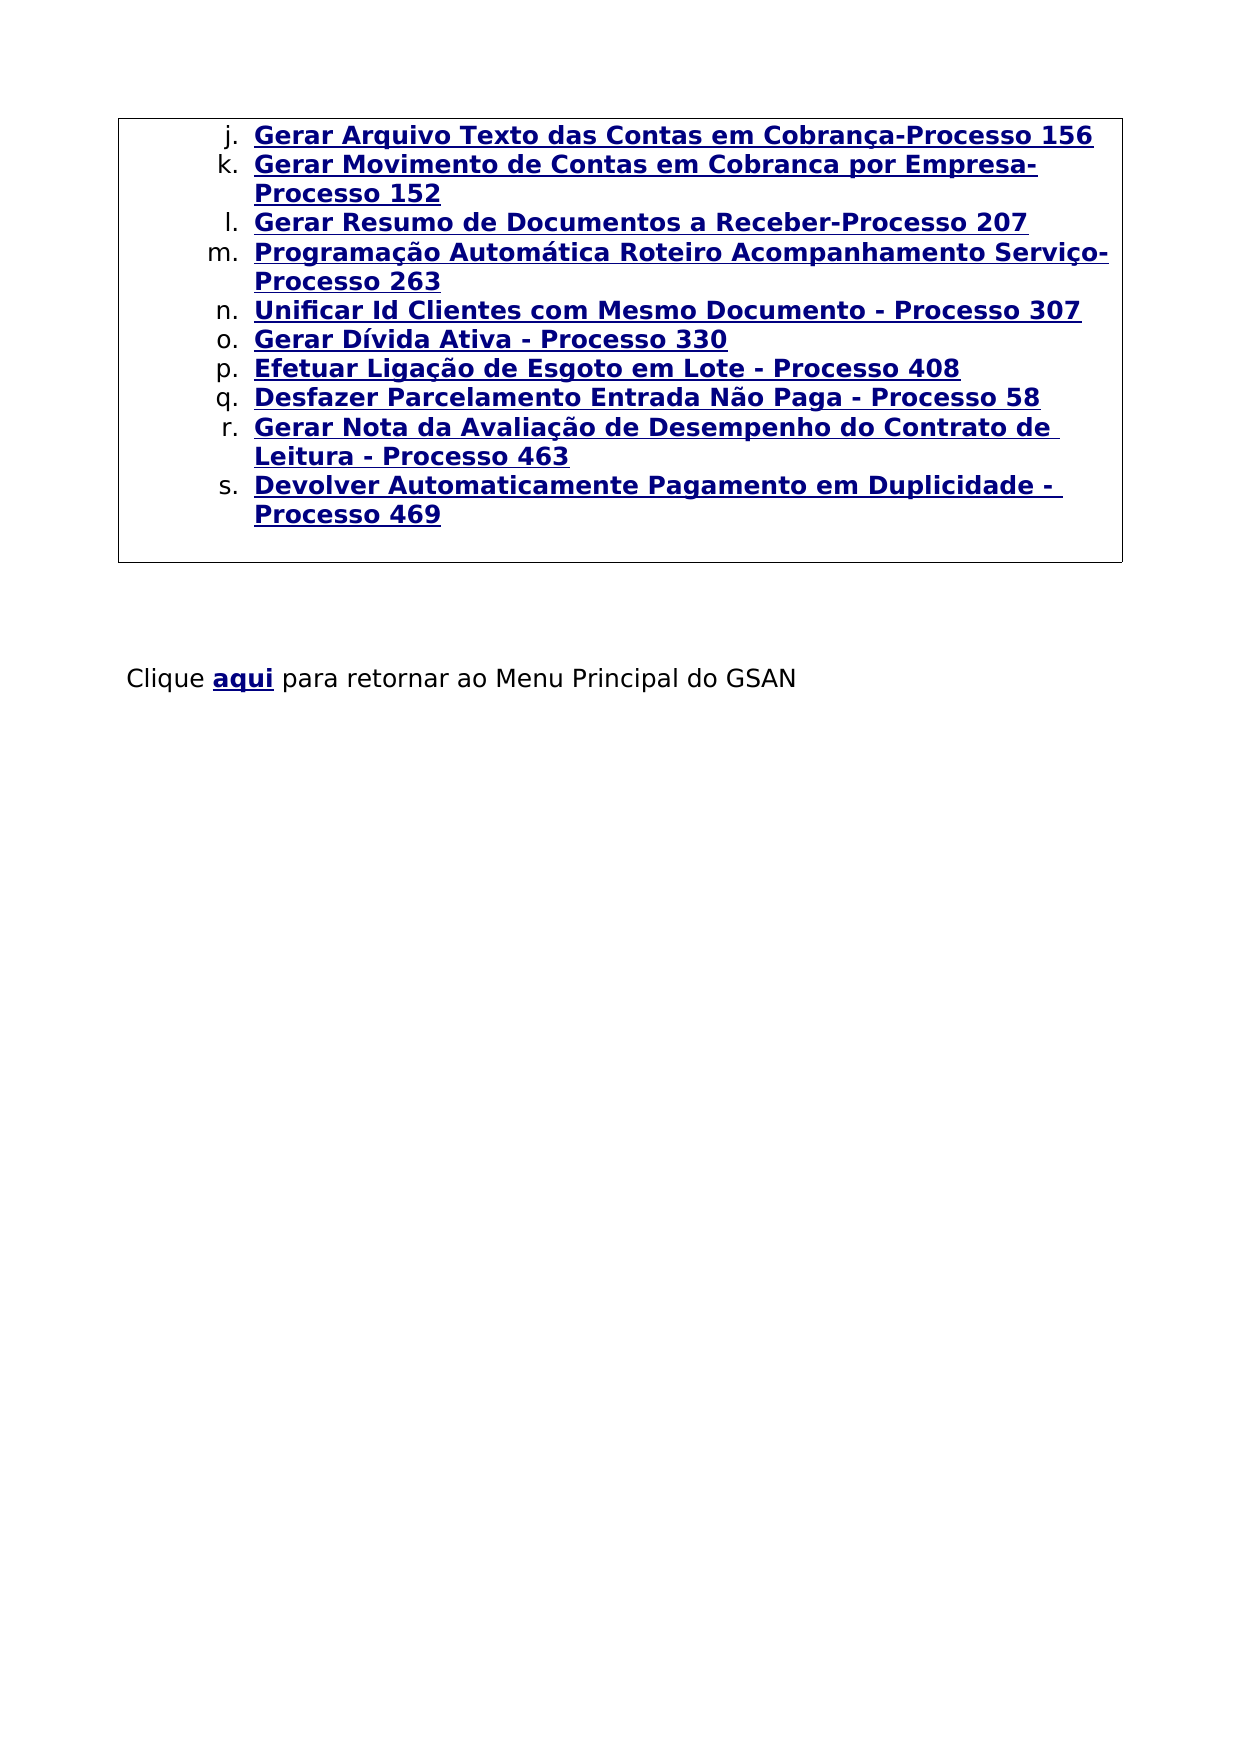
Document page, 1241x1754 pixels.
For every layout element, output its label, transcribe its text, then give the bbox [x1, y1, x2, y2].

table_header O submódulo Inserir Processo, que pertence ao módulo Batch tem como principal objetivo inserir os processos que irão automatizar algumas das funcionalidades do sistema. O sistema dispõe de vários Tipos de Processos: Processo Comandado de Cobrança Processo Comandado de Faturamento Processo Eventual ou mensal Altera Arquivo Texto - Processo 259 Atualização Dados Imóvel Pelo Recadastramento Consultar Críticas dos Movimentos Arrecadadores-Processo 288 Encerrar Arrecadação Parte 1 - Processo 61 Encerrar Arrecadação Parte 2 - Processo 50 Encerrar Arrecadação Parte 3 - Processo 201 Encerrar Automaticamente Comandos de Cobrança por Resultado-Processo 290 Encerrar Faturamento Parte 1 - Processo 51 Encerrar Faturamento Parte 2 - Processo 66 Gerar Arquivo Texto das Contas em Cobrança-Processo 156 Gerar Movimento de Contas em Cobranca por Empresa-Processo 152 Gerar Resumo de Documentos a Receber-Processo 207 Programação Automática Roteiro Acompanhamento Serviço-Processo 263 Unificar Id Clientes com Mesmo Documento - Processo 307 Gerar Dívida Ativa - Processo 330 Efetuar Ligação de Esgoto em Lote - Processo 408 Desfazer Parcelamento Entrada Não Paga - Processo 58 Gerar Nota da Avaliação de Desempenho do Contrato de Leitura - Processo 463 Devolver Automaticamente Pagamento em Duplicidade - Processo 469 [119, 119, 1122, 562]
text Clique aqui para retornar ao Menu Principal do GSAN [118, 577, 1122, 693]
